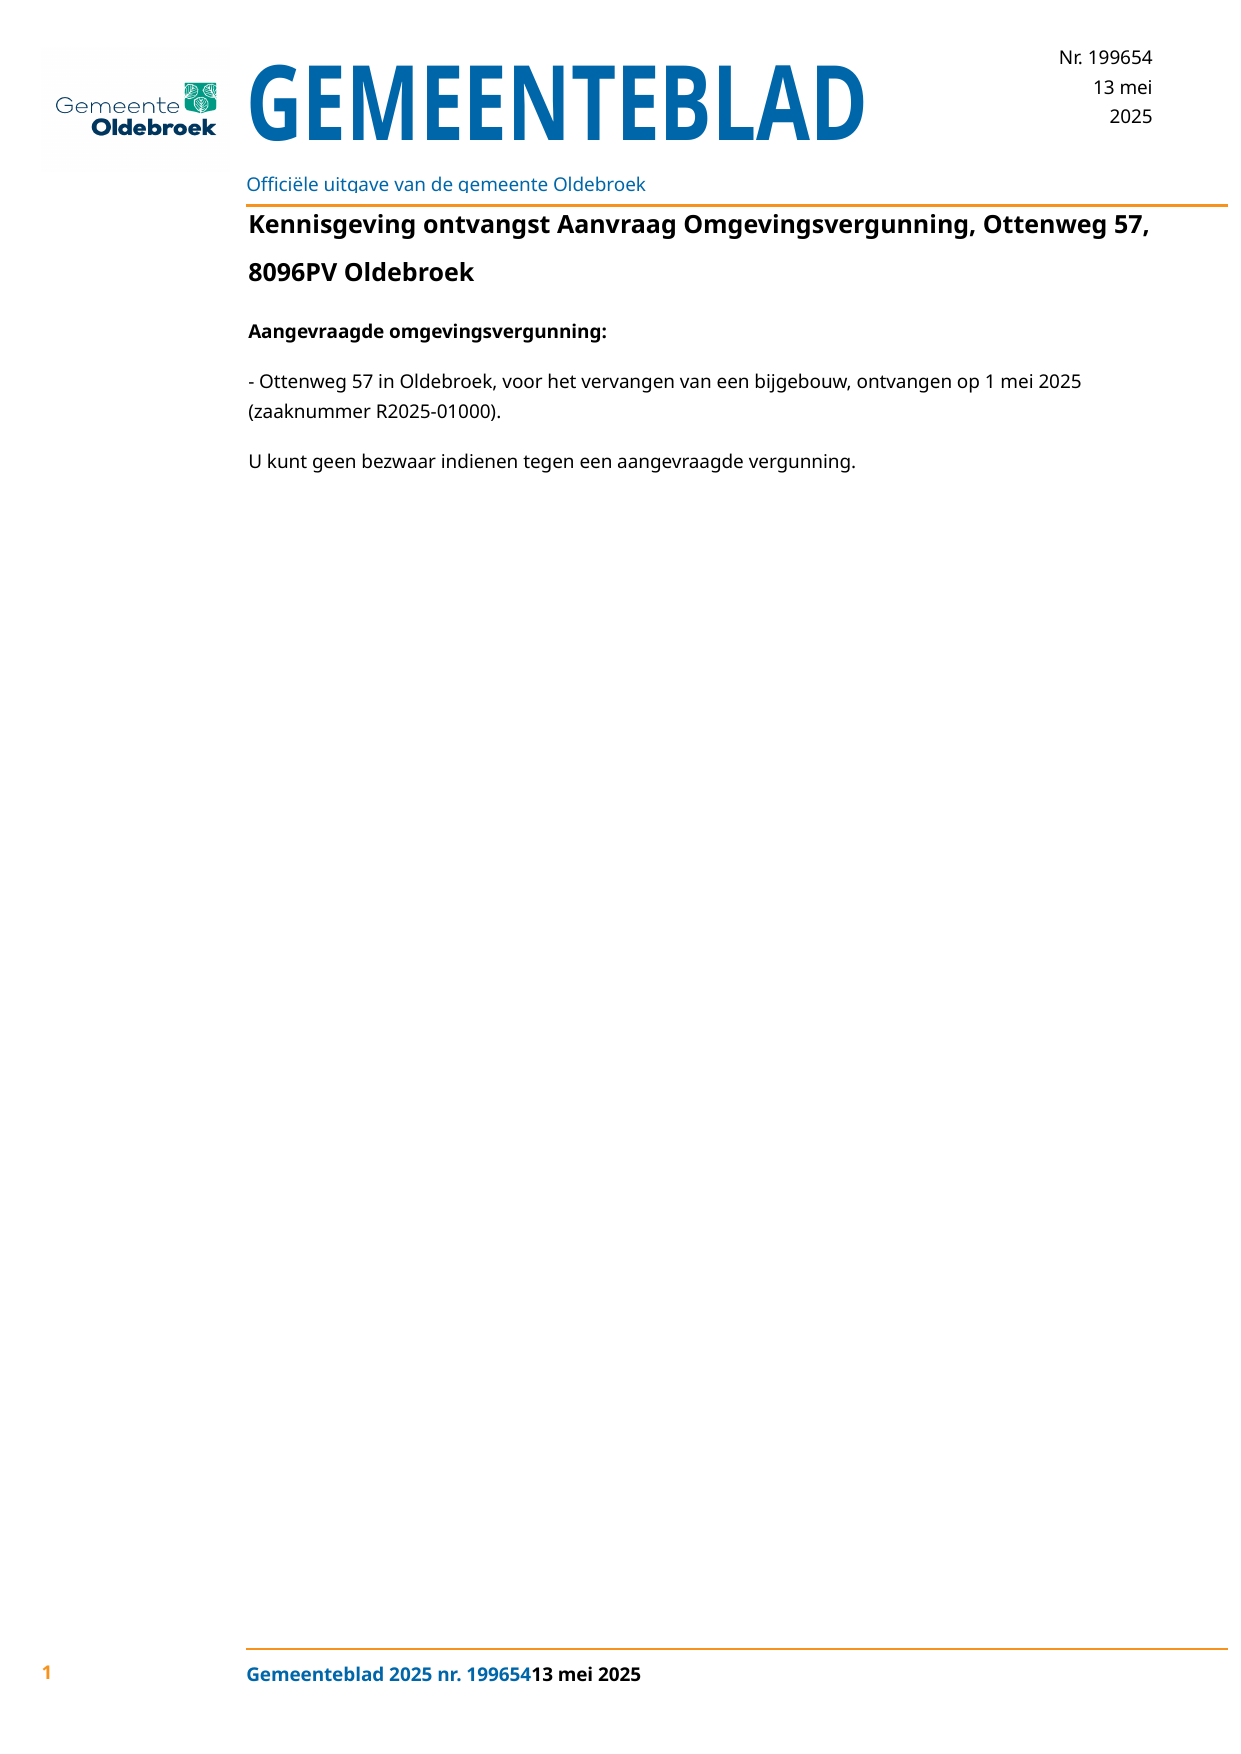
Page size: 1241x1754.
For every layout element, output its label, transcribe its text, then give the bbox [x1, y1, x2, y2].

text - Ottenweg 57 in Oldebroek, voor het vervangen van een bijgebouw, ontvangen op 1 mei 2025 (zaaknummer R2025-01000). [248, 368, 1152, 424]
text Aangevraagde omgevingsvergunning: [248, 318, 1152, 344]
text Kennisgeving ontvangst Aanvraag Omgevingsvergunning, Ottenweg 57, 8096PV Oldebroek [248, 207, 1152, 288]
picture [41, 47, 231, 172]
text U kunt geen bezwaar indienen tegen een aangevraagde vergunning. [248, 448, 1152, 474]
